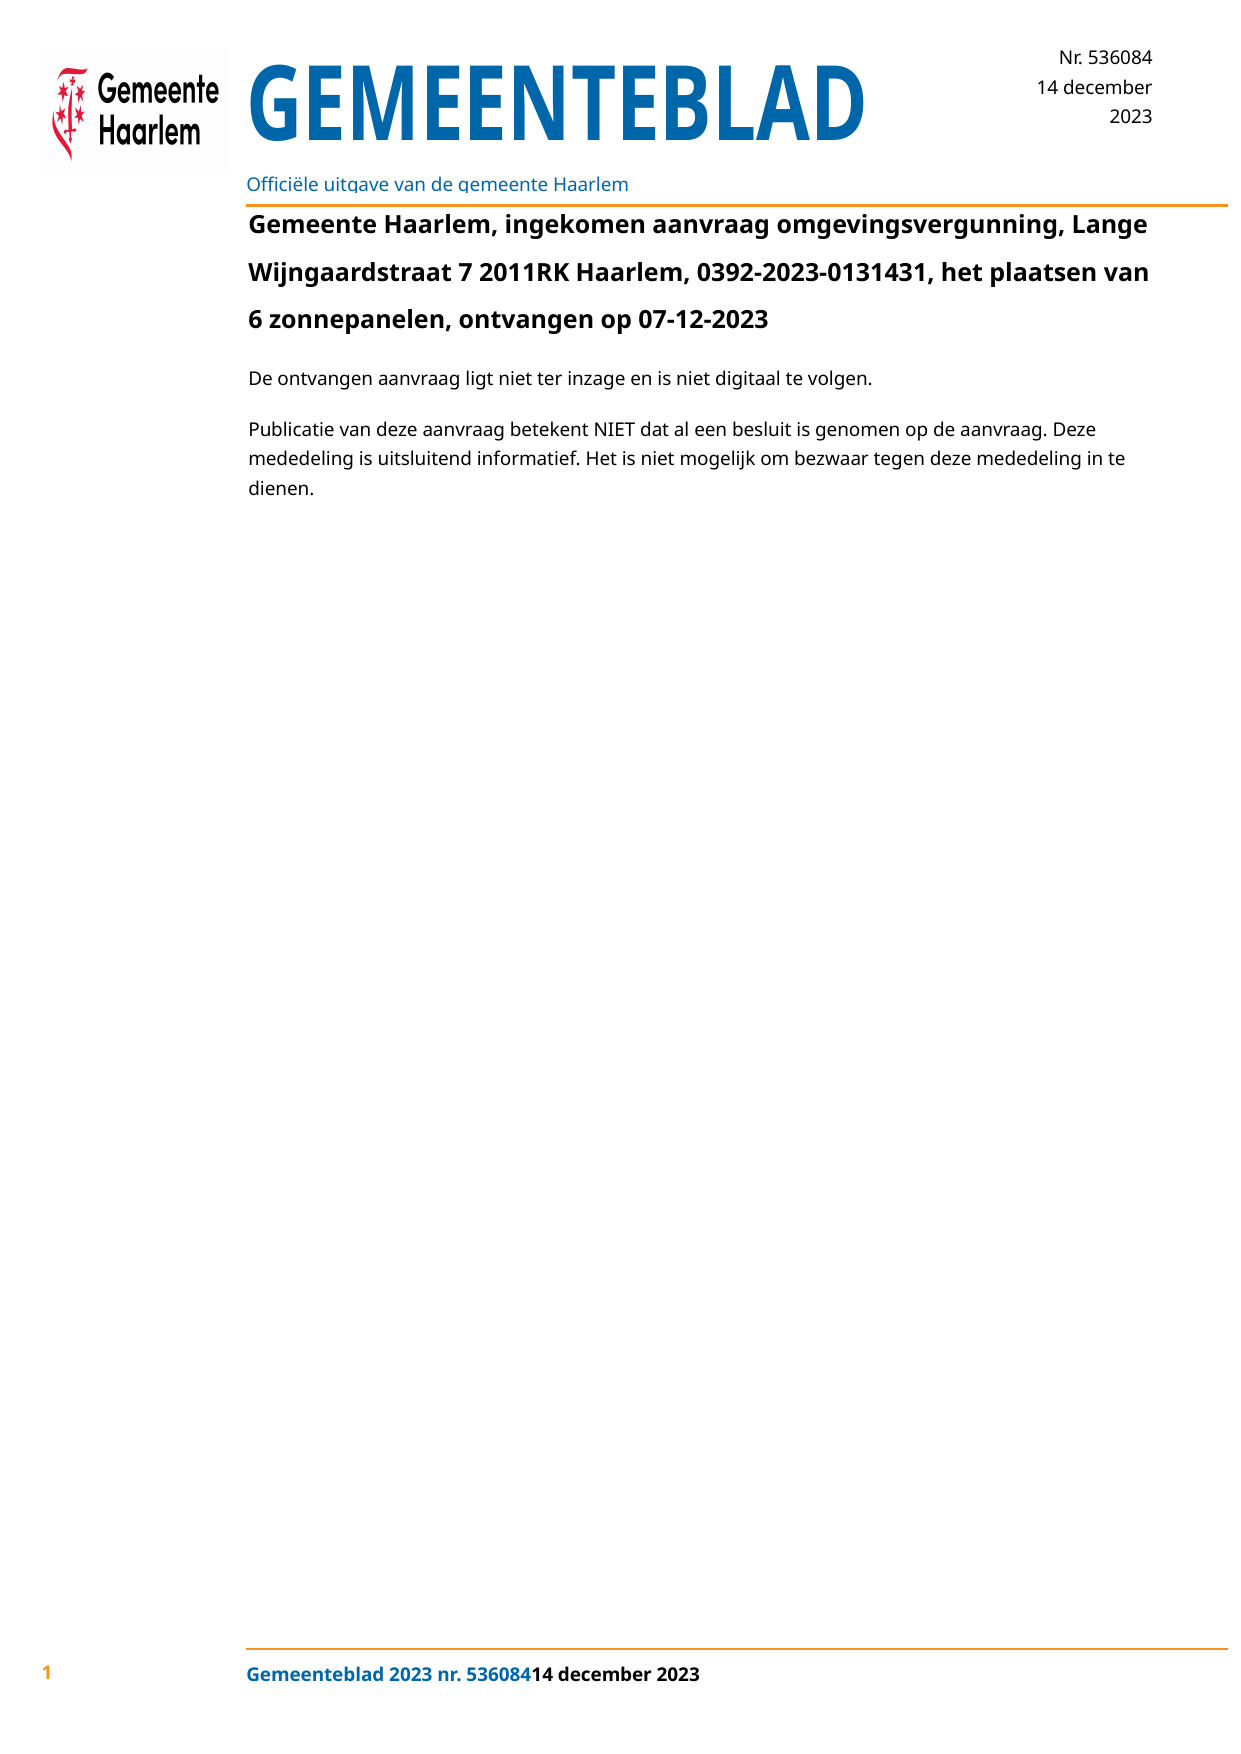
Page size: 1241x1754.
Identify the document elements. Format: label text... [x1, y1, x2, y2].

text De ontvangen aanvraag ligt niet ter inzage en is niet digitaal te volgen. [248, 366, 1152, 391]
picture [41, 47, 231, 172]
text Gemeente Haarlem, ingekomen aanvraag omgevingsvergunning, Lange Wijngaardstraat 7 2011RK Haarlem, 0392-2023-0131431, het plaatsen van 6 zonnepanelen, ontvangen op 07-12-2023 [248, 207, 1152, 336]
text Publicatie van deze aanvraag betekent NIET dat al een besluit is genomen op de aanvraag. Deze mededeling is uitsluitend informatief. Het is niet mogelijk om bezwaar tegen deze mededeling in te dienen. [248, 416, 1152, 501]
